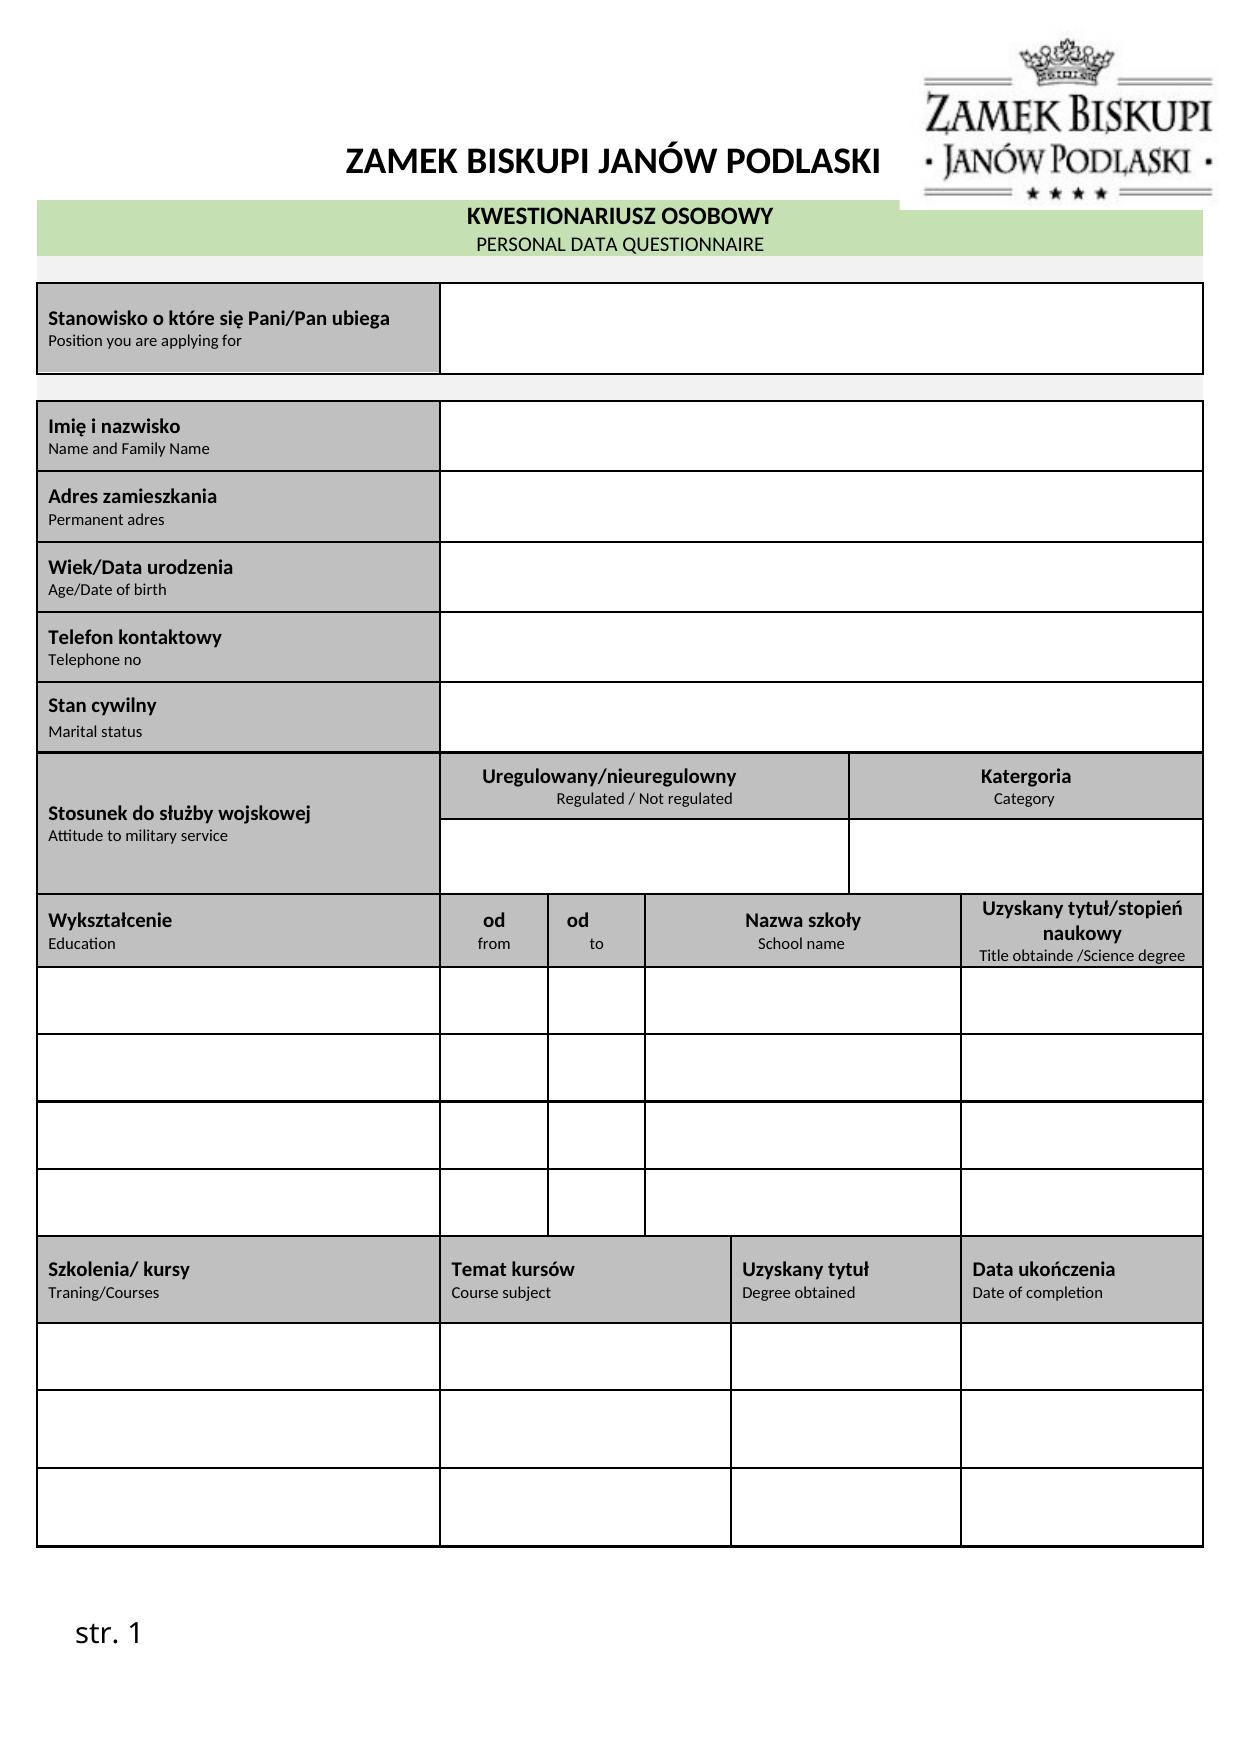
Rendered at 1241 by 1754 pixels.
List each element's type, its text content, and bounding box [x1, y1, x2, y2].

table_cell [549, 968, 644, 1033]
table_cell [962, 1469, 1202, 1545]
table_cell [441, 1035, 547, 1100]
table_cell [962, 968, 1202, 1033]
table_cell [962, 1035, 1202, 1100]
table_cell [38, 1324, 439, 1389]
table_cell Data ukończenia Date of completion [962, 1237, 1202, 1322]
table_cell [732, 1324, 960, 1389]
table_cell Uzyskany tytuł Degree obtained [732, 1237, 960, 1322]
table_cell [962, 1391, 1202, 1467]
table_cell [441, 543, 1202, 611]
table_cell [441, 1170, 547, 1235]
table_cell [646, 1103, 960, 1168]
table_cell Temat kursów Course subject [441, 1237, 730, 1322]
table_cell [38, 1469, 439, 1545]
table_cell Telefon kontaktowy Telephone no [38, 613, 439, 681]
table_cell [441, 1391, 730, 1467]
table_cell Katergoria Category [850, 754, 1202, 818]
table_cell [38, 968, 439, 1033]
table_cell [441, 683, 1202, 751]
table_cell [646, 1170, 960, 1235]
table_cell [37, 375, 1203, 400]
table_cell Adres zamieszkania Permanent adres [38, 472, 439, 541]
table_cell Uzyskany tytuł/stopień naukowy Title obtainde /Science degree [962, 895, 1202, 966]
table_cell [549, 1035, 644, 1100]
table_cell [441, 1324, 730, 1389]
table_cell Imię i nazwisko Name and Family Name [38, 402, 439, 470]
table_cell Uregulowany/nieuregulowny Regulated / Not regulated [441, 754, 848, 818]
table_cell [37, 256, 1203, 282]
table_cell [962, 1170, 1202, 1235]
table_cell [962, 1103, 1202, 1168]
table_cell [549, 1103, 644, 1168]
table_cell [38, 1035, 439, 1100]
table_cell Wykształcenie Education [38, 895, 439, 966]
table_cell [732, 1469, 960, 1545]
table_cell [732, 1391, 960, 1467]
table_cell [441, 1103, 547, 1168]
table_cell [38, 1170, 439, 1235]
table_cell Nazwa szkoły School name [646, 895, 960, 966]
table_cell Stosunek do służby wojskowej Attitude to military service [38, 754, 439, 893]
table_cell [549, 1170, 644, 1235]
table_cell [850, 820, 1202, 893]
table_cell Wiek/Data urodzenia Age/Date of birth [38, 543, 439, 611]
table_cell [441, 1469, 730, 1545]
table_cell [646, 968, 960, 1033]
table_cell od from [441, 895, 547, 966]
table_cell Stanowisko o które się Pani/Pan ubiega Position you are applying for [38, 284, 439, 372]
table_cell [441, 472, 1202, 541]
table_cell [962, 1324, 1202, 1389]
table_cell [441, 968, 547, 1033]
table_cell [441, 820, 848, 893]
table_cell [441, 284, 1202, 372]
table_cell [441, 402, 1202, 470]
table_cell Stan cywilny Marital status [38, 683, 439, 751]
table_cell [38, 1103, 439, 1168]
table_cell [646, 1035, 960, 1100]
table_cell [441, 613, 1202, 681]
table_cell Szkolenia/ kursy Traning/Courses [38, 1237, 439, 1322]
text ZAMEK BISKUPI JANÓW PODLASKI [75, 137, 899, 183]
table_header KWESTIONARIUSZ OSOBOWY PERSONAL DATA QUESTIONNAIRE [37, 200, 1203, 256]
table_cell [38, 1391, 439, 1467]
table_cell od to [549, 895, 644, 966]
